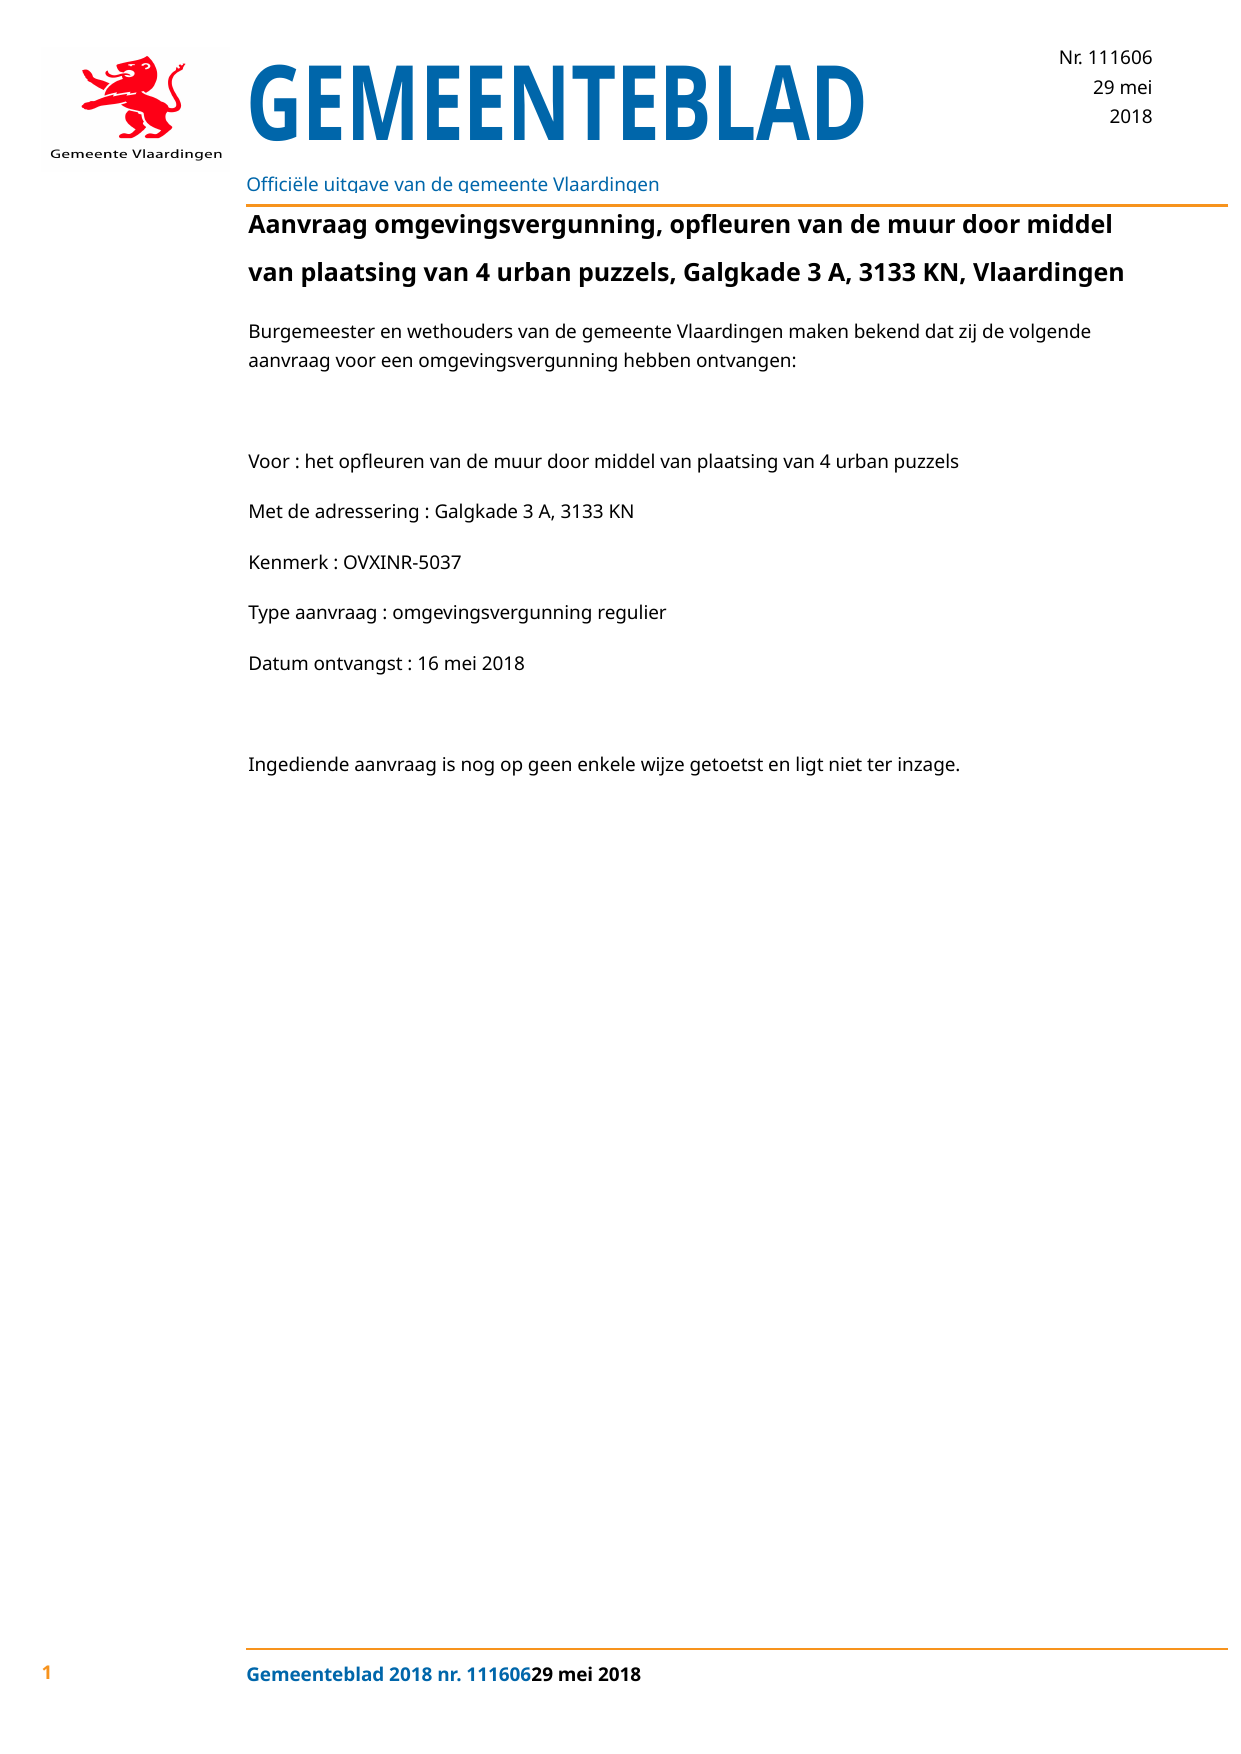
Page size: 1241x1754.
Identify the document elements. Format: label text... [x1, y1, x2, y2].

text Type aanvraag : omgevingsvergunning regulier [248, 599, 1152, 625]
text Burgemeester en wethouders van de gemeente Vlaardingen maken bekend dat zij de volgende aanvraag voor een omgevingsvergunning hebben ontvangen: [248, 318, 1152, 373]
text Met de adressering : Galgkade 3 A, 3133 KN [248, 499, 1152, 524]
text Kenmerk : OVXINR-5037 [248, 549, 1152, 575]
picture [41, 47, 231, 172]
text Aanvraag omgevingsvergunning, opfleuren van de muur door middel van plaatsing van 4 urban puzzels, Galgkade 3 A, 3133 KN, Vlaardingen [248, 207, 1152, 288]
text Voor : het opfleuren van de muur door middel van plaatsing van 4 urban puzzels [248, 448, 1152, 474]
text Ingediende aanvraag is nog op geen enkele wijze getoetst en ligt niet ter inzage. [248, 751, 1152, 777]
text Datum ontvangst : 16 mei 2018 [248, 650, 1152, 676]
